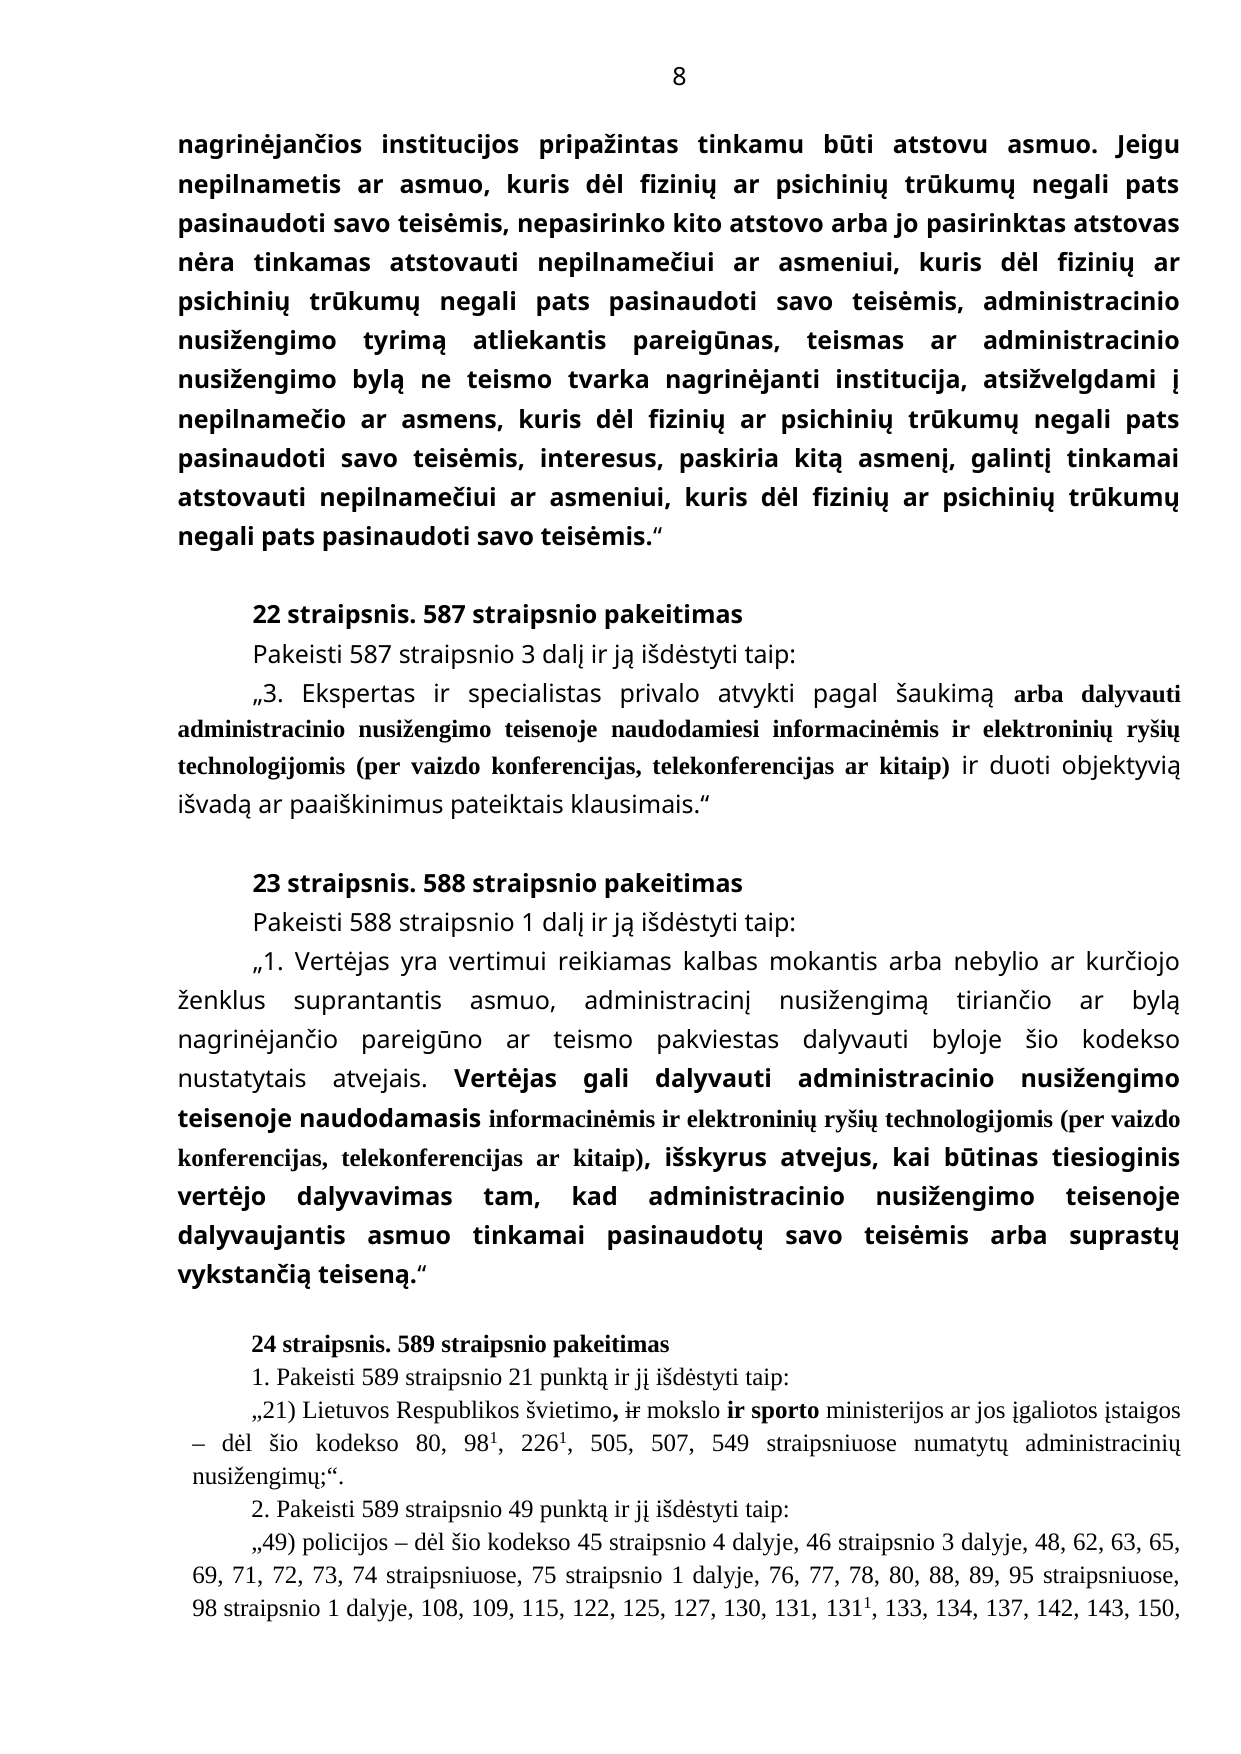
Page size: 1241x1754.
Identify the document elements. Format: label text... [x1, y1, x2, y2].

text „49) policijos – dėl šio kodekso 45 straipsnio 4 dalyje, 46 straipsnio 3 dalyje, 48, 62, 63, 65, 69, 71, 72, 73, 74 straipsniuose, 75 straipsnio 1 dalyje, 76, 77, 78, 80, 88, 89, 95 straipsniuose, 98 straipsnio 1 dalyje, 108, 109, 115, 122, 125, 127, 130, 131, 1311, 133, 134, 137, 142, 143, 150, [192, 1527, 1181, 1622]
text „3. Ekspertas ir specialistas privalo atvykti pagal šaukimą arba dalyvauti administracinio nusižengimo teisenoje naudodamiesi informacinėmis ir elektroninių ryšių technologijomis (per vaizdo konferencijas, telekonferencijas ar kitaip) ir duoti objektyvią išvadą ar paaiškinimus pateiktais klausimais.“ [177, 676, 1181, 821]
text „21) Lietuvos Respublikos švietimo, ir mokslo ir sporto ministerijos ar jos įgaliotos įstaigos – dėl šio kodekso 80, 981, 2261, 505, 507, 549 straipsniuose numatytų administracinių nusižengimų;“. [192, 1395, 1181, 1490]
text „1. Vertėjas yra vertimui reikiamas kalbas mokantis arba nebylio ar kurčiojo ženklus suprantantis asmuo, administracinį nusižengimą tiriančio ar bylą nagrinėjančio pareigūno ar teismo pakviestas dalyvauti byloje šio kodekso nustatytais atvejais. Vertėjas gali dalyvauti administracinio nusižengimo teisenoje naudodamasis informacinėmis ir elektroninių ryšių technologijomis (per vaizdo konferencijas, telekonferencijas ar kitaip), išskyrus atvejus, kai būtinas tiesioginis vertėjo dalyvavimas tam, kad administracinio nusižengimo teisenoje dalyvaujantis asmuo tinkamai pasinaudotų savo teisėmis arba suprastų vykstančią teiseną.“ [177, 943, 1181, 1291]
text 2. Pakeisti 589 straipsnio 49 punktą ir jį išdėstyti taip: [251, 1494, 1181, 1523]
text Pakeisti 587 straipsnio 3 dalį ir ją išdėstyti taip: [177, 636, 1181, 670]
text 23 straipsnis. 588 straipsnio pakeitimas [177, 865, 1181, 899]
text Pakeisti 588 straipsnio 1 dalį ir ją išdėstyti taip: [177, 904, 1181, 938]
text 22 straipsnis. 587 straipsnio pakeitimas [177, 597, 1181, 631]
text 1. Pakeisti 589 straipsnio 21 punktą ir jį išdėstyti taip: [251, 1362, 1181, 1391]
text 24 straipsnis. 589 straipsnio pakeitimas [177, 1329, 1181, 1358]
text nagrinėjančios institucijos pripažintas tinkamu būti atstovu asmuo. Jeigu nepilnametis ar asmuo, kuris dėl fizinių ar psichinių trūkumų negali pats pasinaudoti savo teisėmis, nepasirinko kito atstovo arba jo pasirinktas atstovas nėra tinkamas atstovauti nepilnamečiui ar asmeniui, kuris dėl fizinių ar psichinių trūkumų negali pats pasinaudoti savo teisėmis, administracinio nusižengimo tyrimą atliekantis pareigūnas, teismas ar administracinio nusižengimo bylą ne teismo tvarka nagrinėjanti institucija, atsižvelgdami į nepilnamečio ar asmens, kuris dėl fizinių ar psichinių trūkumų negali pats pasinaudoti savo teisėmis, interesus, paskiria kitą asmenį, galintį tinkamai atstovauti nepilnamečiui ar asmeniui, kuris dėl fizinių ar psichinių trūkumų negali pats pasinaudoti savo teisėmis.“ [177, 127, 1181, 553]
